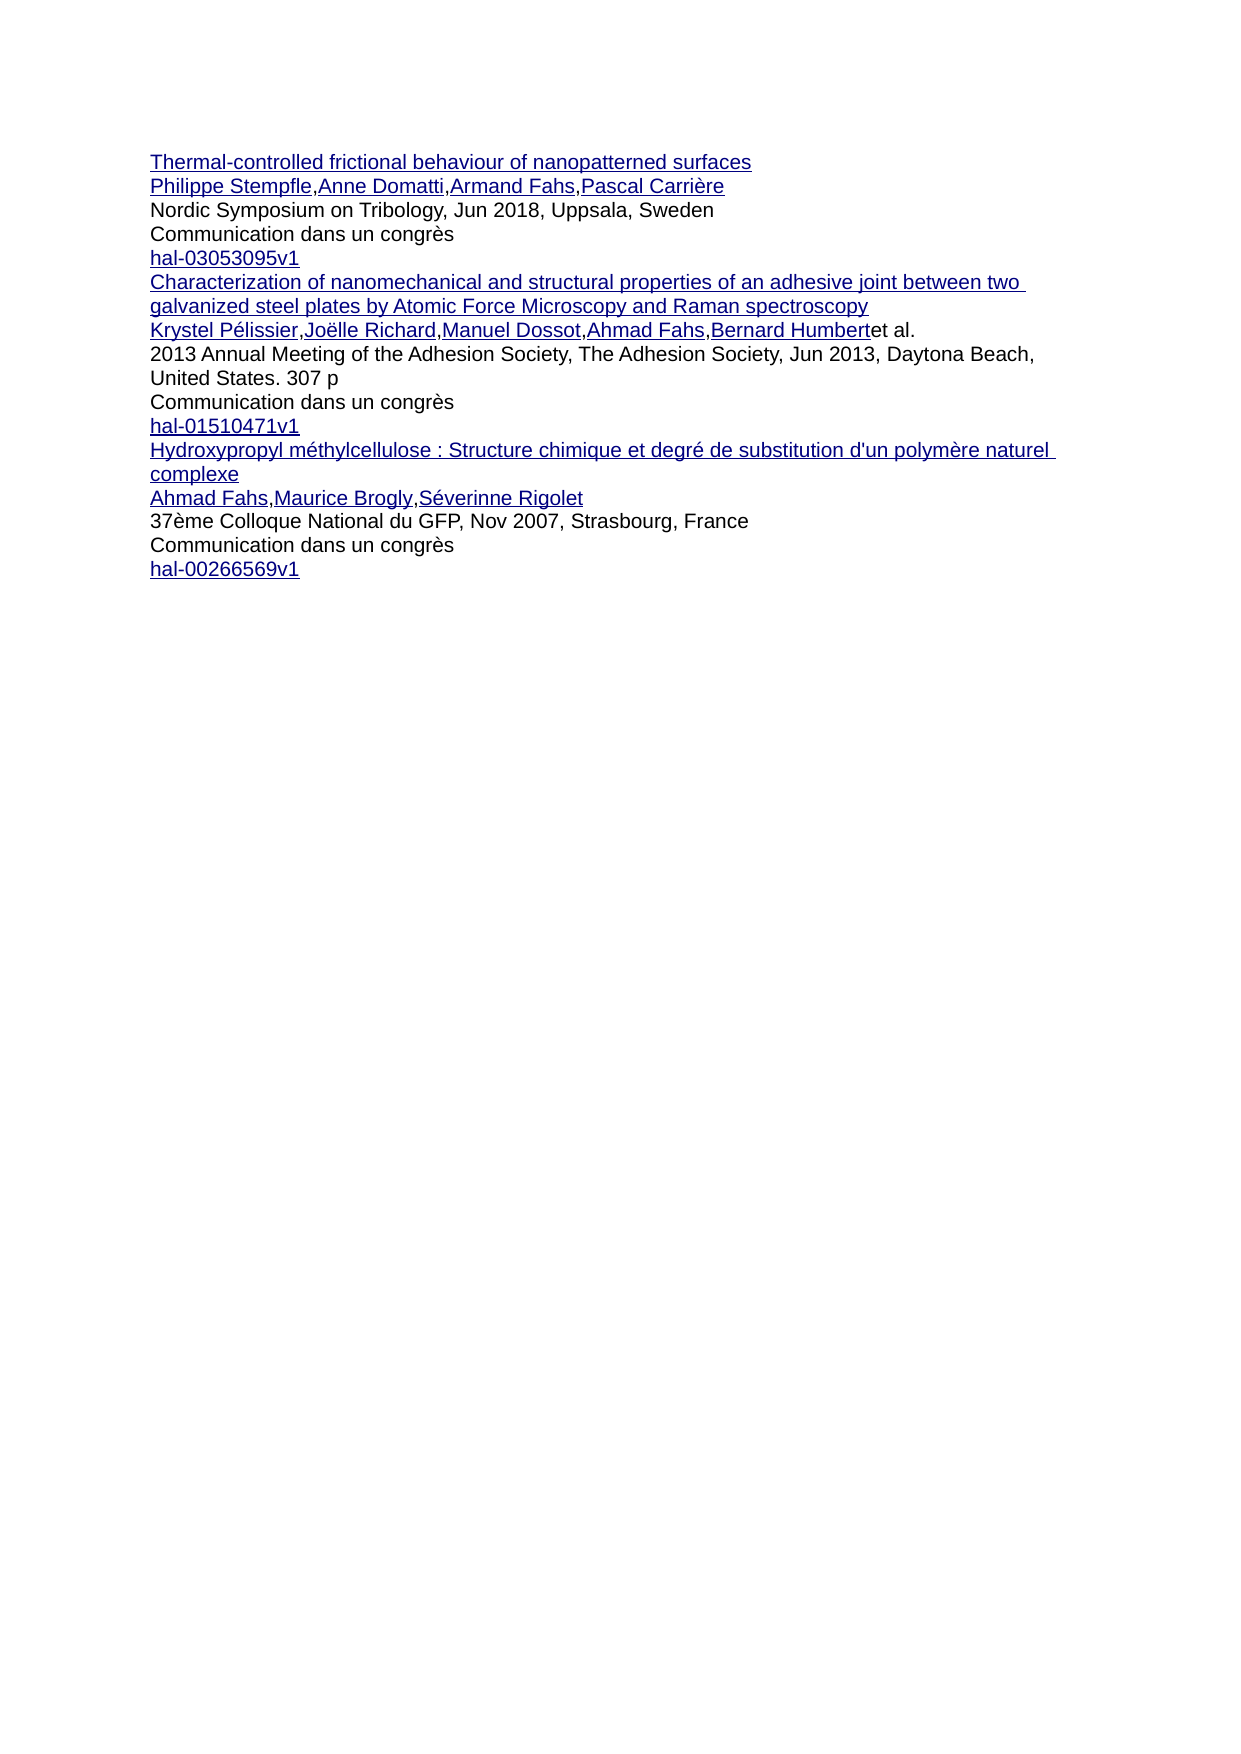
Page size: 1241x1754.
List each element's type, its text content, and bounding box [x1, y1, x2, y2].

table_cell Hydroxypropyl méthylcellulose : Structure chimique et degré de substitution d'un polymère naturel complexe Ahmad Fahs,Maurice Brogly,Séverinne Rigolet 37ème Colloque National du GFP, Nov 2007, Strasbourg, France Communication dans un congrès hal-00266569v1 [150, 438, 1090, 581]
table_header Thermal-controlled frictional behaviour of nanopatterned surfaces Philippe Stempfle,Anne Domatti,Armand Fahs,Pascal Carrière Nordic Symposium on Tribology, Jun 2018, Uppsala, Sweden Communication dans un congrès hal-03053095v1 [150, 150, 1090, 270]
table_cell Characterization of nanomechanical and structural properties of an adhesive joint between two galvanized steel plates by Atomic Force Microscopy and Raman spectroscopy Krystel Pélissier,Joëlle Richard,Manuel Dossot,Ahmad Fahs,Bernard Humbertet al. 2013 Annual Meeting of the Adhesion Society, The Adhesion Society, Jun 2013, Daytona Beach, United States. 307 p Communication dans un congrès hal-01510471v1 [150, 270, 1090, 437]
